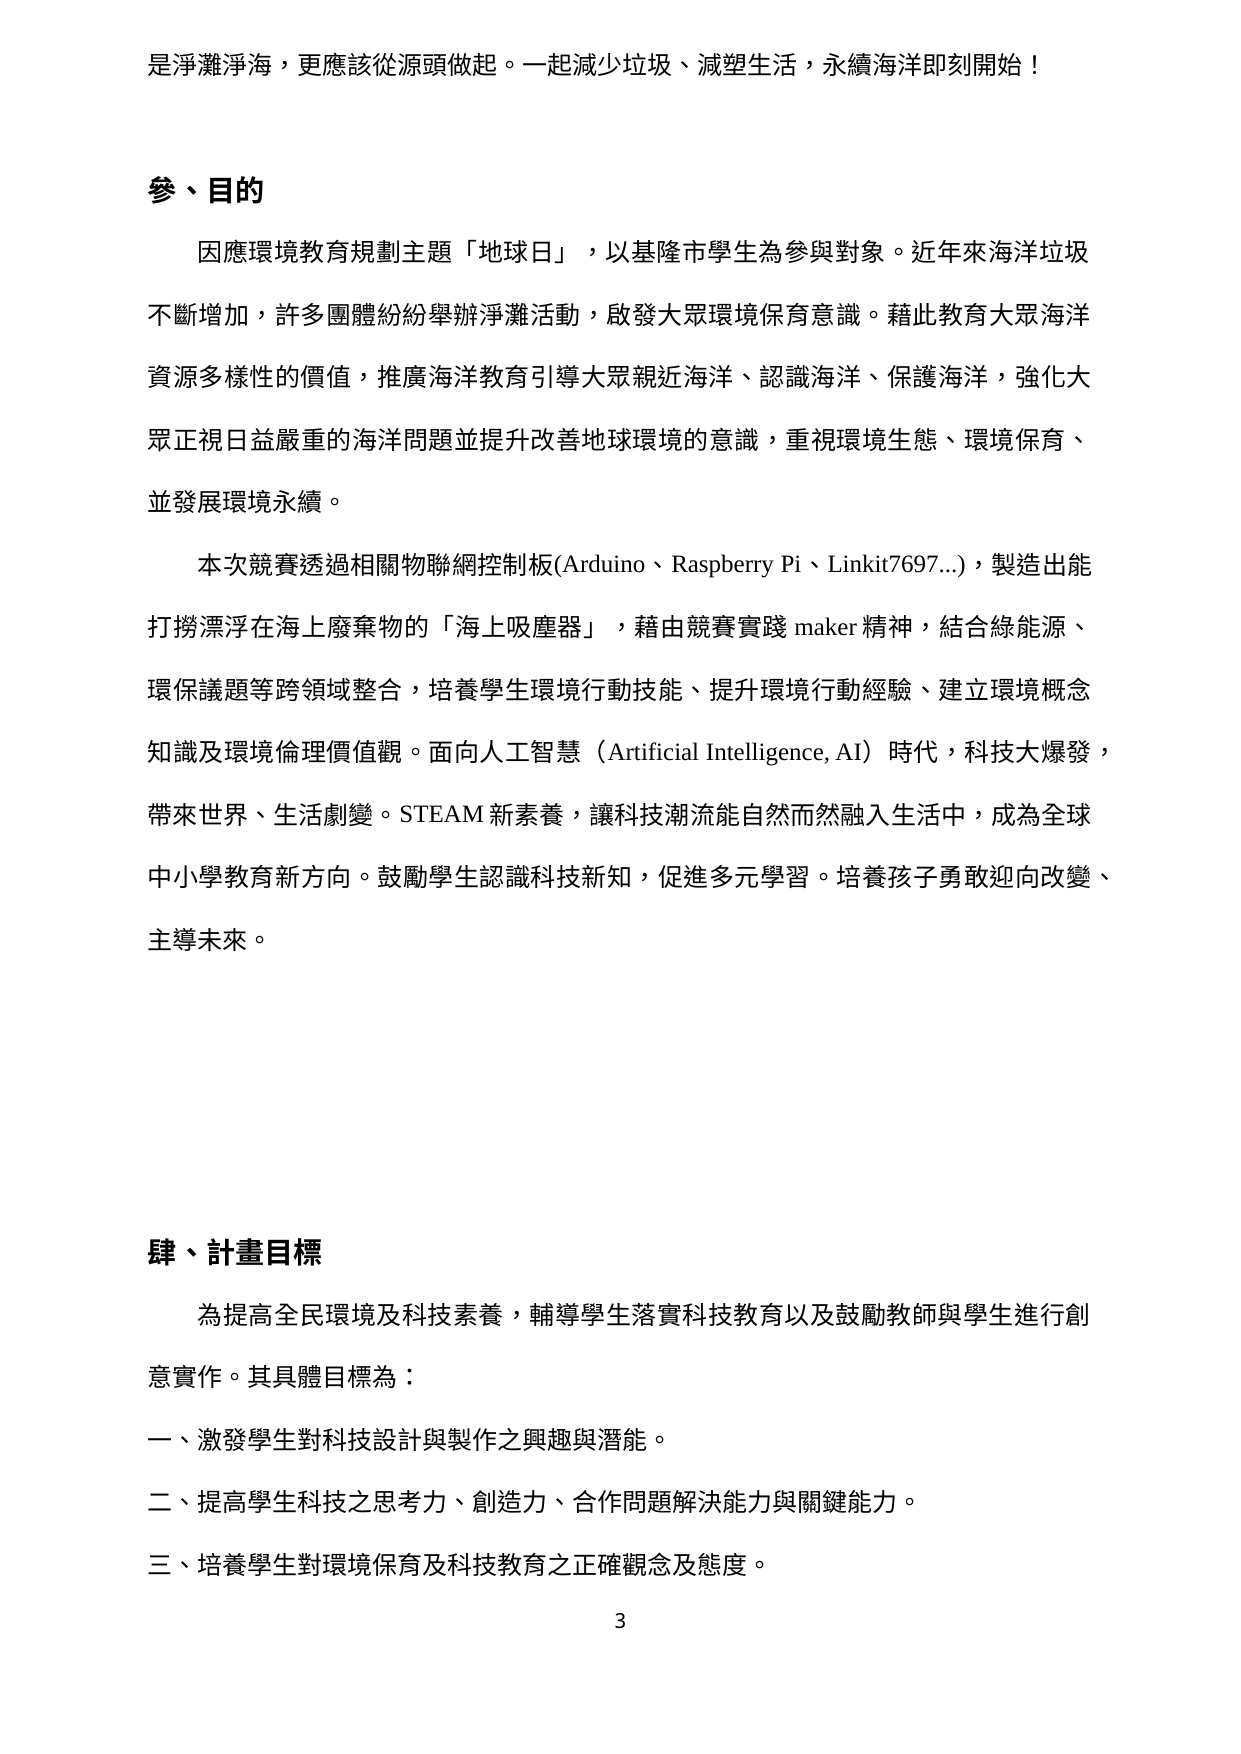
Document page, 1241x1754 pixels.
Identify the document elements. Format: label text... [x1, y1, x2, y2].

text 肆、計畫目標 [148, 1209, 1092, 1272]
text 為提高全民環境及科技素養，輔導學生落實科技教育以及鼓勵教師與學生進行創意實作。其具體目標為： [148, 1272, 1092, 1397]
text 是淨灘淨海，更應該從源頭做起。一起減少垃圾、減塑生活，永續海洋即刻開始！ [148, 22, 1092, 84]
text 參、目的 [148, 147, 1092, 209]
text 因應環境教育規劃主題「地球日」，以基隆市學生為參與對象。近年來海洋垃圾不斷增加，許多團體紛紛舉辦淨灘活動，啟發大眾環境保育意識。藉此教育大眾海洋資源多樣性的價值，推廣海洋教育引導大眾親近海洋、認識海洋、保護海洋，強化大眾正視日益嚴重的海洋問題並提升改善地球環境的意識，重視環境生態、環境保育、並發展環境永續。 [148, 209, 1092, 522]
text 三、培養學生對環境保育及科技教育之正確觀念及態度。 [148, 1522, 1092, 1584]
text 一、激發學生對科技設計與製作之興趣與潛能。 [148, 1397, 1092, 1459]
text 二、提高學生科技之思考力、創造力、合作問題解決能力與關鍵能力。 [148, 1459, 1092, 1522]
text 本次競賽透過相關物聯網控制板(Arduino、Raspberry Pi、Linkit7697...)，製造出能打撈漂浮在海上廢棄物的「海上吸塵器」，藉由競賽實踐maker精神，結合綠能源、環保議題等跨領域整合，培養學生環境行動技能、提升環境行動經驗、建立環境概念知識及環境倫理價值觀。面向人工智慧（Artificial Intelligence, AI）時代，科技大爆發，帶來世界、生活劇變。STEAM新素養，讓科技潮流能自然而然融入生活中，成為全球中小學教育新方向。鼓勵學生認識科技新知，促進多元學習。培養孩子勇敢迎向改變、主導未來。 [148, 522, 1092, 959]
